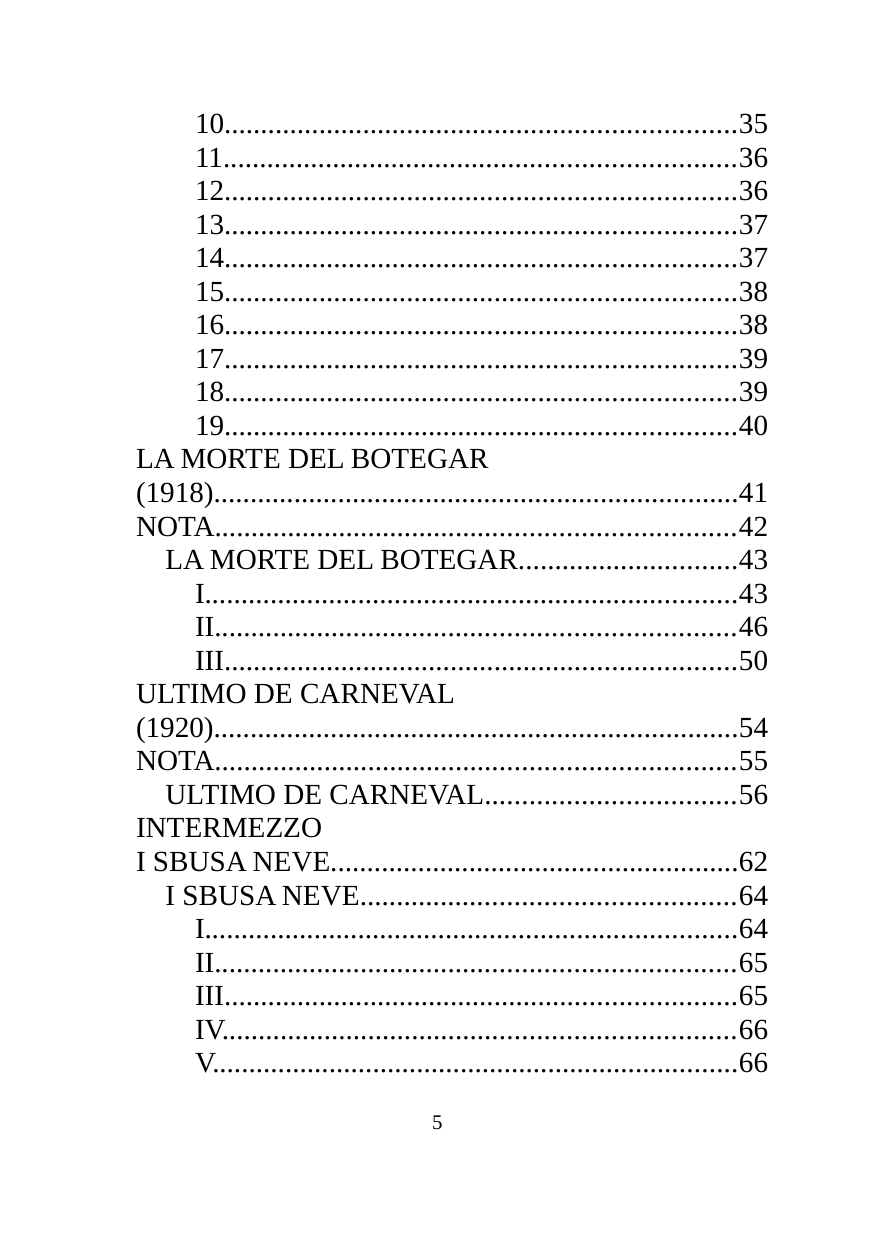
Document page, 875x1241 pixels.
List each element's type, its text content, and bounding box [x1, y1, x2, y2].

text II. 65 [195, 945, 768, 978]
text 10. 35 [195, 106, 768, 140]
text II. 46 [195, 609, 768, 643]
text V. 66 [195, 1045, 768, 1079]
text NOTA. 42 [136, 509, 768, 542]
text ULTIMO DE CARNEVAL (1920). 54 [136, 676, 768, 743]
text ULTIMO DE CARNEVAL. 56 [165, 777, 768, 811]
text NOTA 55 [136, 743, 768, 777]
text III. 65 [195, 978, 768, 1012]
text 11. 36 [195, 140, 768, 173]
text 18. 39 [195, 374, 768, 408]
text I. 64 [195, 911, 768, 945]
text 13. 37 [195, 207, 768, 240]
text 12. 36 [195, 173, 768, 207]
text 16. 38 [195, 307, 768, 341]
text 15. 38 [195, 274, 768, 307]
text III. 50 [195, 643, 768, 676]
text I SBUSA NEVE 64 [165, 878, 768, 911]
text LA MORTE DEL BOTEGAR. 43 [165, 542, 768, 576]
text LA MORTE DEL BOTEGAR (1918) 41 [136, 442, 768, 509]
text 17. 39 [195, 341, 768, 374]
text IV. 66 [195, 1012, 768, 1045]
text I. 43 [195, 576, 768, 609]
text 14. 37 [195, 240, 768, 274]
text INTERMEZZO I SBUSA NEVE 62 [136, 811, 768, 878]
text 19. 40 [195, 408, 768, 442]
